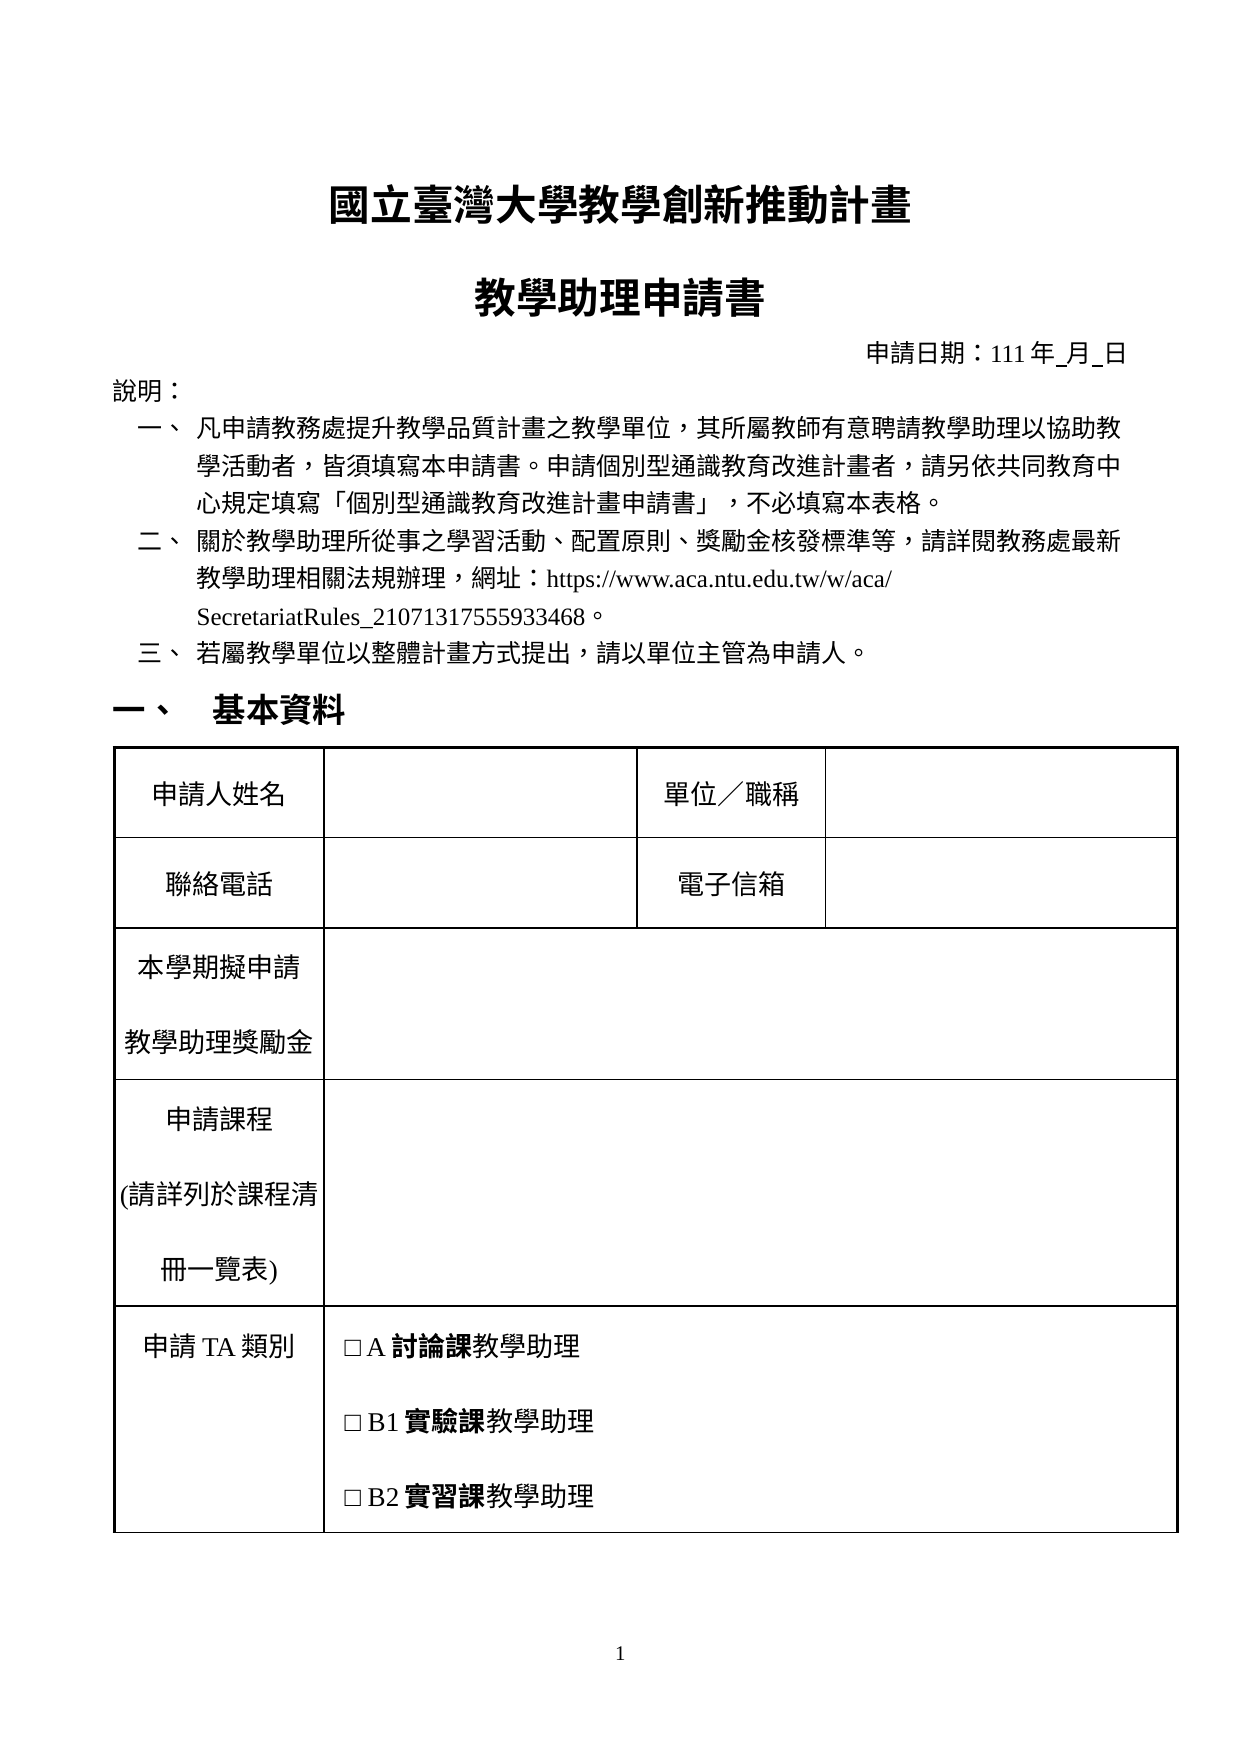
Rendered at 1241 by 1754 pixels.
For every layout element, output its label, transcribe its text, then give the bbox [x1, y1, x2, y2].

text 國立臺灣大學教學創新推動計畫 [112, 164, 1128, 239]
list 凡申請教務處提升教學品質計畫之教學單位，其所屬教師有意聘請教學助理以協助教學活動者，皆須填寫本申請書。申請個別型通識教育改進計畫者，請另依共同教育中心規定填寫「個別型通識教育改進計畫申請書」，不必填寫本表格。 [137, 408, 1128, 521]
table_cell 本學期擬申請 教學助理獎勵金 [116, 929, 323, 1078]
table_header 申請人姓名 [116, 749, 323, 836]
table_cell 電子信箱 [638, 838, 825, 927]
table_cell 申請課程 (請詳列於課程清冊一覽表) [116, 1080, 323, 1305]
list 基本資料 [112, 671, 1128, 746]
text 說明： [112, 371, 1128, 408]
table_cell 申請TA類別 [116, 1307, 323, 1532]
table_cell □ A討論課教學助理 □ B1實驗課教學助理 □ B2實習課教學助理 [325, 1307, 1176, 1532]
table_cell [325, 929, 1176, 1078]
table_header [826, 749, 1176, 836]
table_header 單位∕職稱 [638, 749, 825, 836]
table_cell [325, 1080, 1176, 1305]
table_cell [325, 838, 636, 927]
table_cell 聯絡電話 [116, 838, 323, 927]
table_header [325, 749, 636, 836]
table_cell [826, 838, 1176, 927]
text 申請日期：111年 月 日 [112, 333, 1128, 371]
list 關於教學助理所從事之學習活動、配置原則、獎勵金核發標準等，請詳閱教務處最新教學助理相關法規辦理，網址：https://www.aca.ntu.edu.tw/w/aca/SecretariatRules_21071317555933468。 [137, 521, 1128, 633]
text 教學助理申請書 [112, 258, 1128, 333]
list 若屬教學單位以整體計畫方式提出，請以單位主管為申請人。 [137, 633, 1128, 671]
